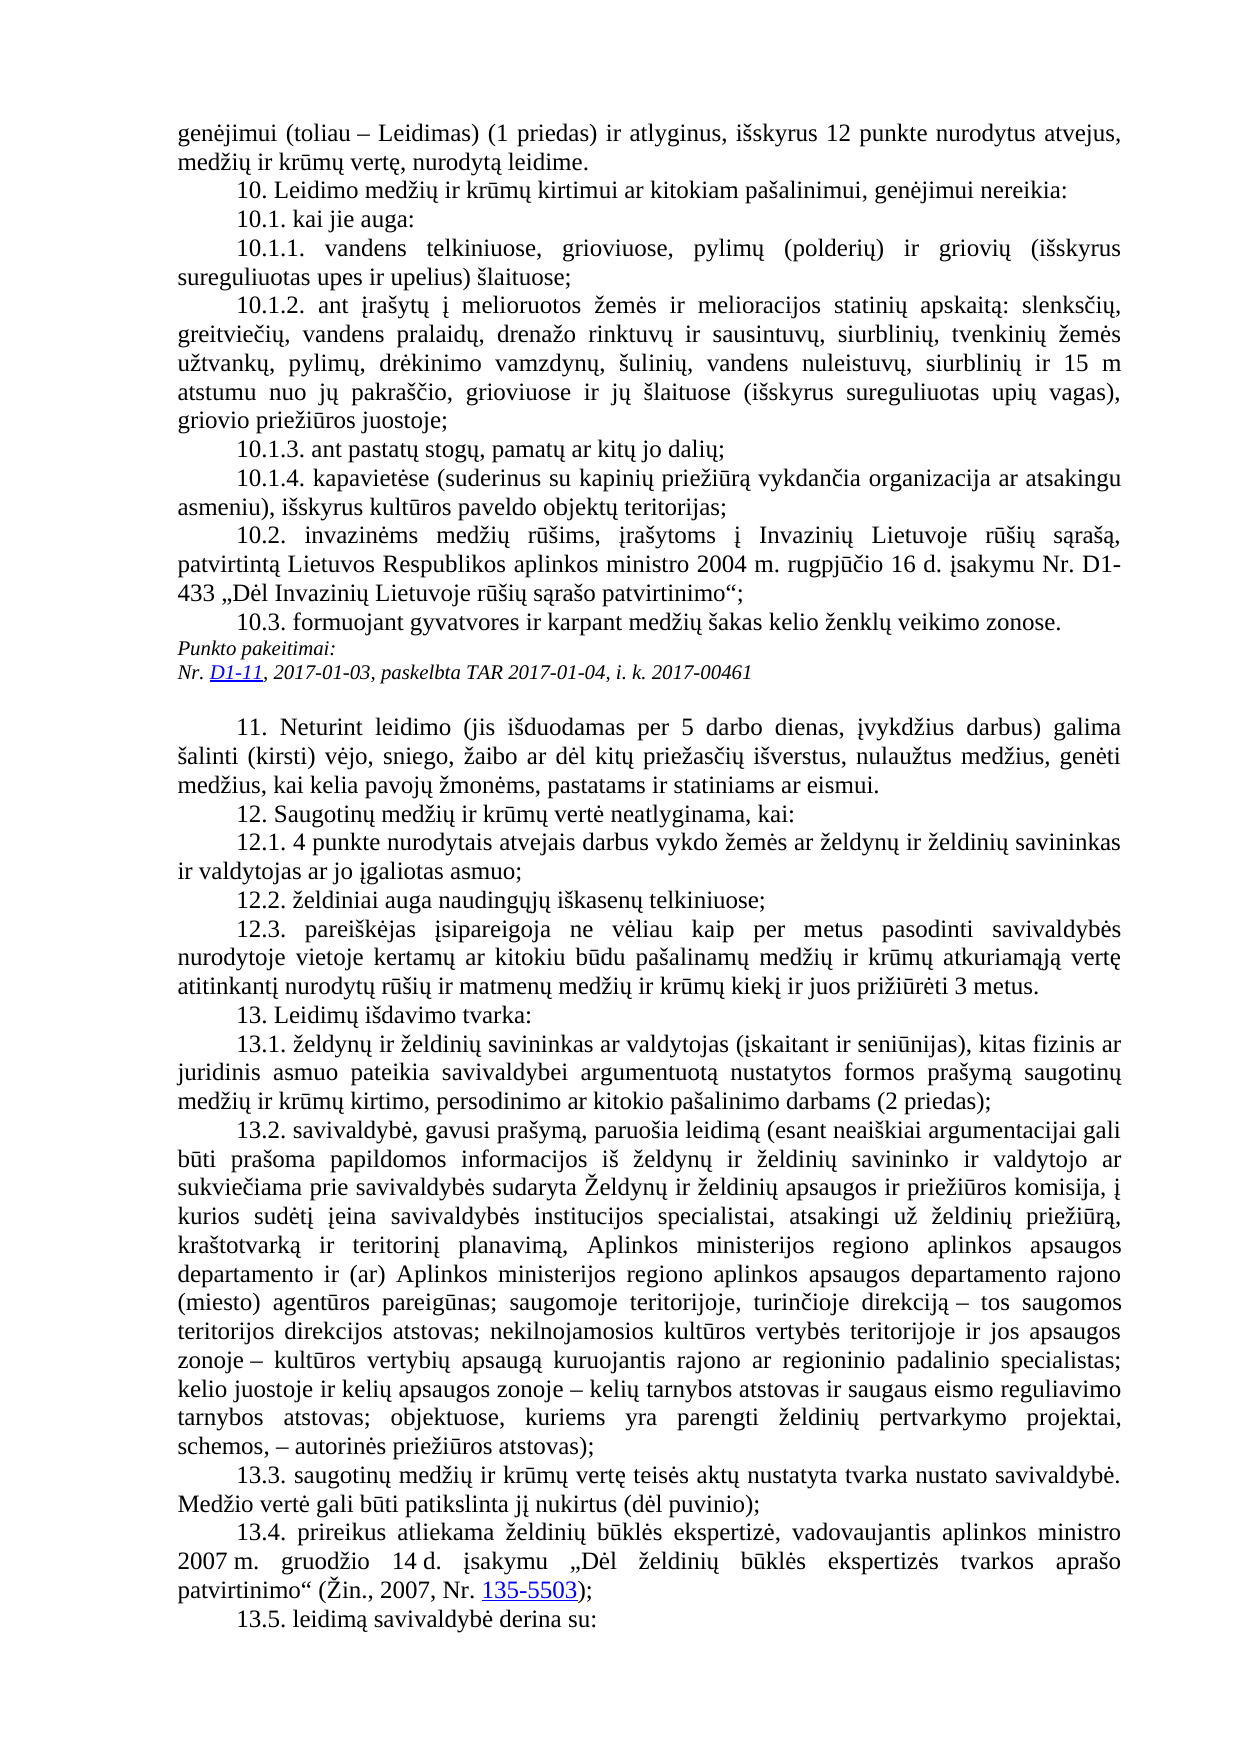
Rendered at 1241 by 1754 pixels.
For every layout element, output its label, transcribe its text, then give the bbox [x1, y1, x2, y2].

text Nr. D1-11, 2017-01-03, paskelbta TAR 2017-01-04, i. k. 2017-00461 [177, 660, 1122, 684]
text 11. Neturint leidimo (jis išduodamas per 5 darbo dienas, įvykdžius darbus) galima šalinti (kirsti) vėjo, sniego, žaibo ar dėl kitų priežasčių išverstus, nulaužtus medžius, genėti medžius, kai kelia pavojų žmonėms, pastatams ir statiniams ar eismui. [177, 712, 1122, 799]
text 13.1. želdynų ir želdinių savininkas ar valdytojas (įskaitant ir seniūnijas), kitas fizinis ar juridinis asmuo pateikia savivaldybei argumentuotą nustatytos formos prašymą saugotinų medžių ir krūmų kirtimo, persodinimo ar kitokio pašalinimo darbams (2 priedas); [177, 1029, 1122, 1115]
text 13.2. savivaldybė, gavusi prašymą, paruošia leidimą (esant neaiškiai argumentacijai gali būti prašoma papildomos informacijos iš želdynų ir želdinių savininko ir valdytojo ar sukviečiama prie savivaldybės sudaryta Želdynų ir želdinių apsaugos ir priežiūros komisija, į kurios sudėtį įeina savivaldybės institucijos specialistai, atsakingi už želdinių priežiūrą, kraštotvarką ir teritorinį planavimą, Aplinkos ministerijos regiono aplinkos apsaugos departamento ir (ar) Aplinkos ministerijos regiono aplinkos apsaugos departamento rajono (miesto) agentūros pareigūnas; saugomoje teritorijoje, turinčioje direkciją – tos saugomos teritorijos direkcijos atstovas; nekilnojamosios kultūros vertybės teritorijoje ir jos apsaugos zonoje – kultūros vertybių apsaugą kuruojantis rajono ar regioninio padalinio specialistas; kelio juostoje ir kelių apsaugos zonoje – kelių tarnybos atstovas ir saugaus eismo reguliavimo tarnybos atstovas; objektuose, kuriems yra parengti želdinių pertvarkymo projektai, schemos, – autorinės priežiūros atstovas); [177, 1115, 1122, 1460]
text 12.3. pareiškėjas įsipareigoja ne vėliau kaip per metus pasodinti savivaldybės nurodytoje vietoje kertamų ar kitokiu būdu pašalinamų medžių ir krūmų atkuriamąją vertę atitinkantį nurodytų rūšių ir matmenų medžių ir krūmų kiekį ir juos prižiūrėti 3 metus. [177, 914, 1122, 1000]
text 10.1.3. ant pastatų stogų, pamatų ar kitų jo dalių; [177, 434, 1122, 463]
text Punkto pakeitimai: [177, 636, 1122, 660]
text 10.1.2. ant įrašytų į melioruotos žemės ir melioracijos statinių apskaitą: slenksčių, greitviečių, vandens pralaidų, drenažo rinktuvų ir sausintuvų, siurblinių, tvenkinių žemės užtvankų, pylimų, drėkinimo vamzdynų, šulinių, vandens nuleistuvų, siurblinių ir 15 m atstumu nuo jų pakraščio, grioviuose ir jų šlaituose (išskyrus sureguliuotas upių vagas), griovio priežiūros juostoje; [177, 291, 1122, 434]
text 10.3. formuojant gyvatvores ir karpant medžių šakas kelio ženklų veikimo zonose. [177, 607, 1122, 636]
text genėjimui (toliau – Leidimas) (1 priedas) ir atlyginus, išskyrus 12 punkte nurodytus atvejus, medžių ir krūmų vertę, nurodytą leidime. [177, 118, 1122, 176]
text 10.1.1. vandens telkiniuose, grioviuose, pylimų (polderių) ir griovių (išskyrus sureguliuotas upes ir upelius) šlaituose; [177, 233, 1122, 291]
text 13.4. prireikus atliekama želdinių būklės ekspertizė, vadovaujantis aplinkos ministro 2007 m. gruodžio 14 d. įsakymu „Dėl želdinių būklės ekspertizės tvarkos aprašo patvirtinimo“ (Žin., 2007, Nr. 135-5503); [177, 1517, 1122, 1604]
text 13. Leidimų išdavimo tvarka: [177, 1000, 1122, 1029]
text 10. Leidimo medžių ir krūmų kirtimui ar kitokiam pašalinimui, genėjimui nereikia: [177, 176, 1122, 204]
text 12.2. želdiniai auga naudingųjų iškasenų telkiniuose; [177, 885, 1122, 914]
text 10.1.4. kapavietėse (suderinus su kapinių priežiūrą vykdančia organizacija ar atsakingu asmeniu), išskyrus kultūros paveldo objektų teritorijas; [177, 463, 1122, 521]
text 10.2. invazinėms medžių rūšims, įrašytoms į Invazinių Lietuvoje rūšių sąrašą, patvirtintą Lietuvos Respublikos aplinkos ministro 2004 m. rugpjūčio 16 d. įsakymu Nr. D1-433 „Dėl Invazinių Lietuvoje rūšių sąrašo patvirtinimo“; [177, 521, 1122, 607]
text 10.1. kai jie auga: [177, 204, 1122, 233]
text 12. Saugotinų medžių ir krūmų vertė neatlyginama, kai: [177, 799, 1122, 827]
text 12.1. 4 punkte nurodytais atvejais darbus vykdo žemės ar želdynų ir želdinių savininkas ir valdytojas ar jo įgaliotas asmuo; [177, 827, 1122, 885]
text 13.3. saugotinų medžių ir krūmų vertę teisės aktų nustatyta tvarka nustato savivaldybė. Medžio vertė gali būti patikslinta jį nukirtus (dėl puvinio); [177, 1460, 1122, 1517]
text 13.5. leidimą savivaldybė derina su: [177, 1604, 1122, 1632]
